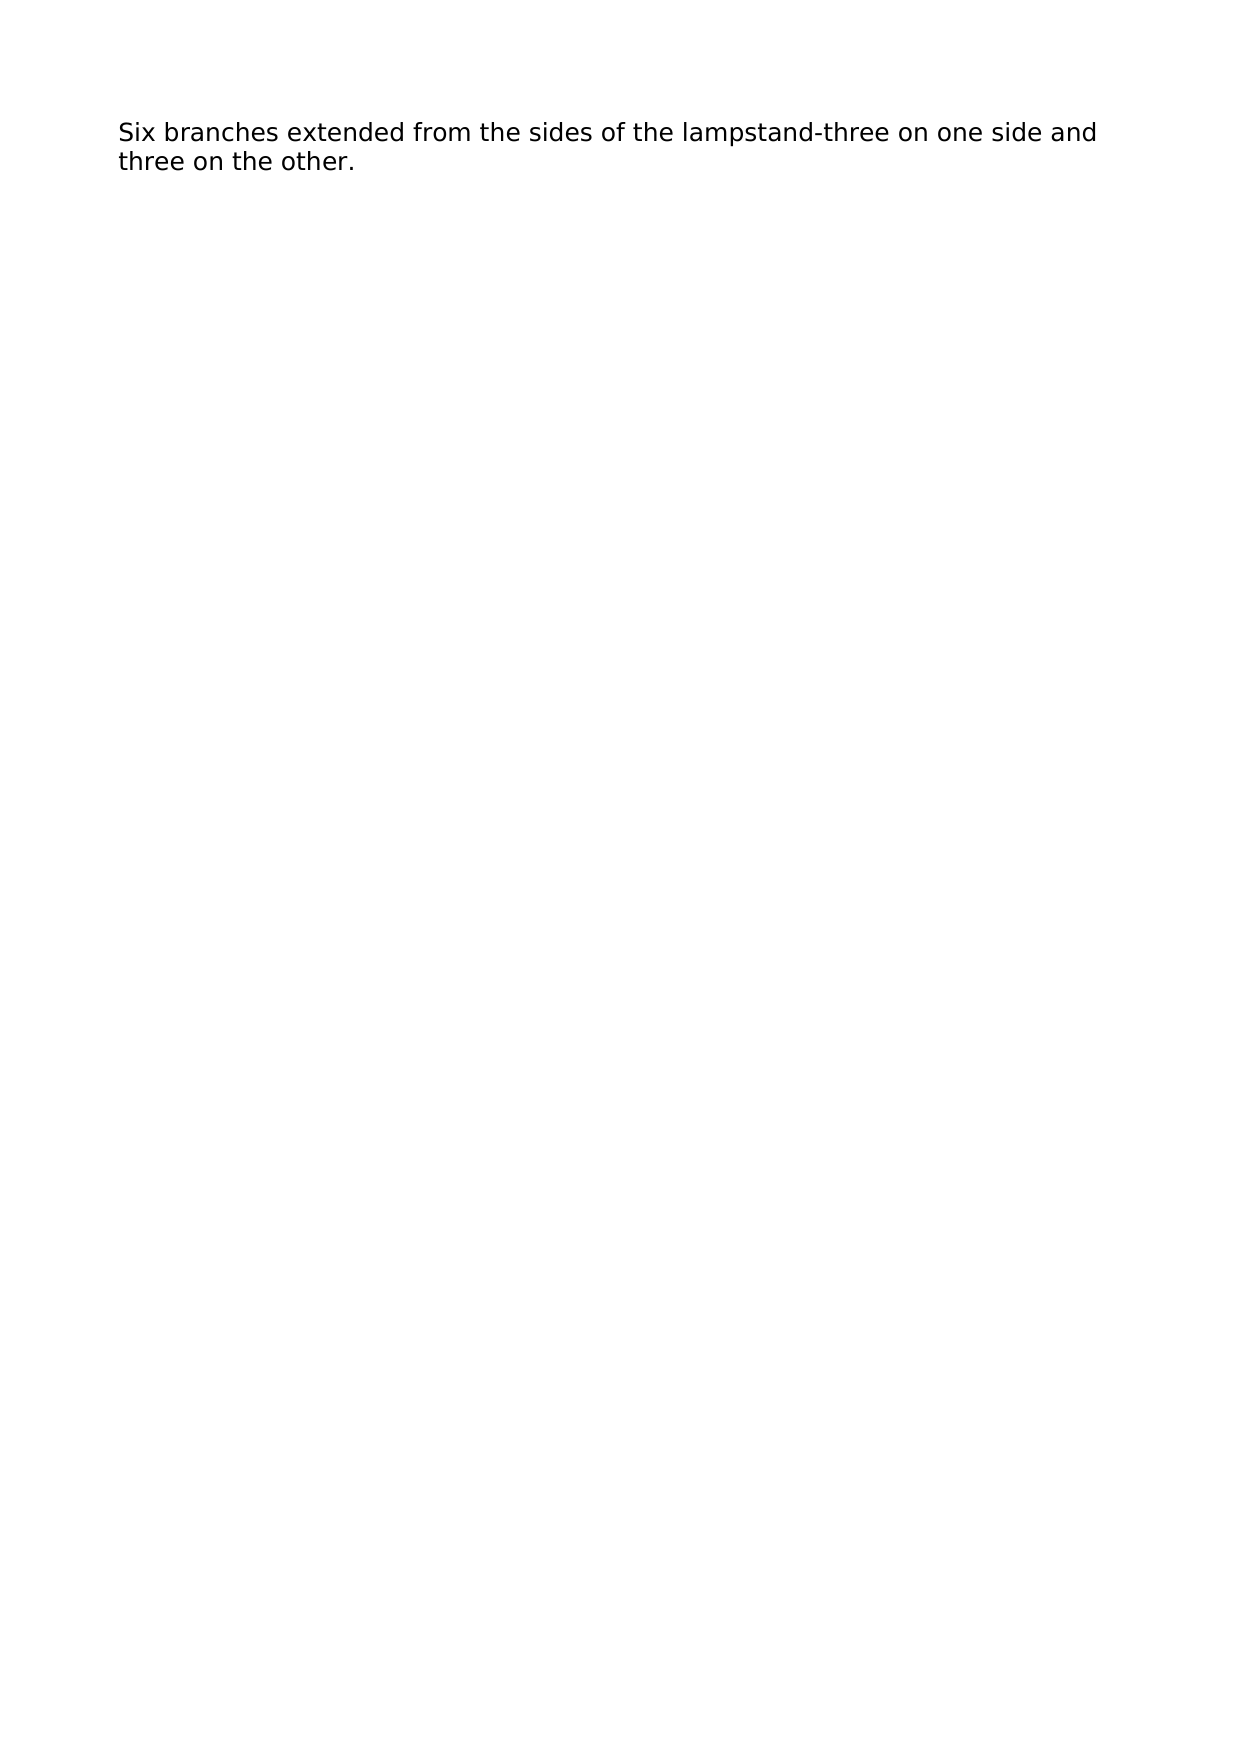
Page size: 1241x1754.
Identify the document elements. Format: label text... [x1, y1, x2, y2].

text Six branches extended from the sides of the lampstand-three on one side and three on the other. [118, 118, 1122, 176]
